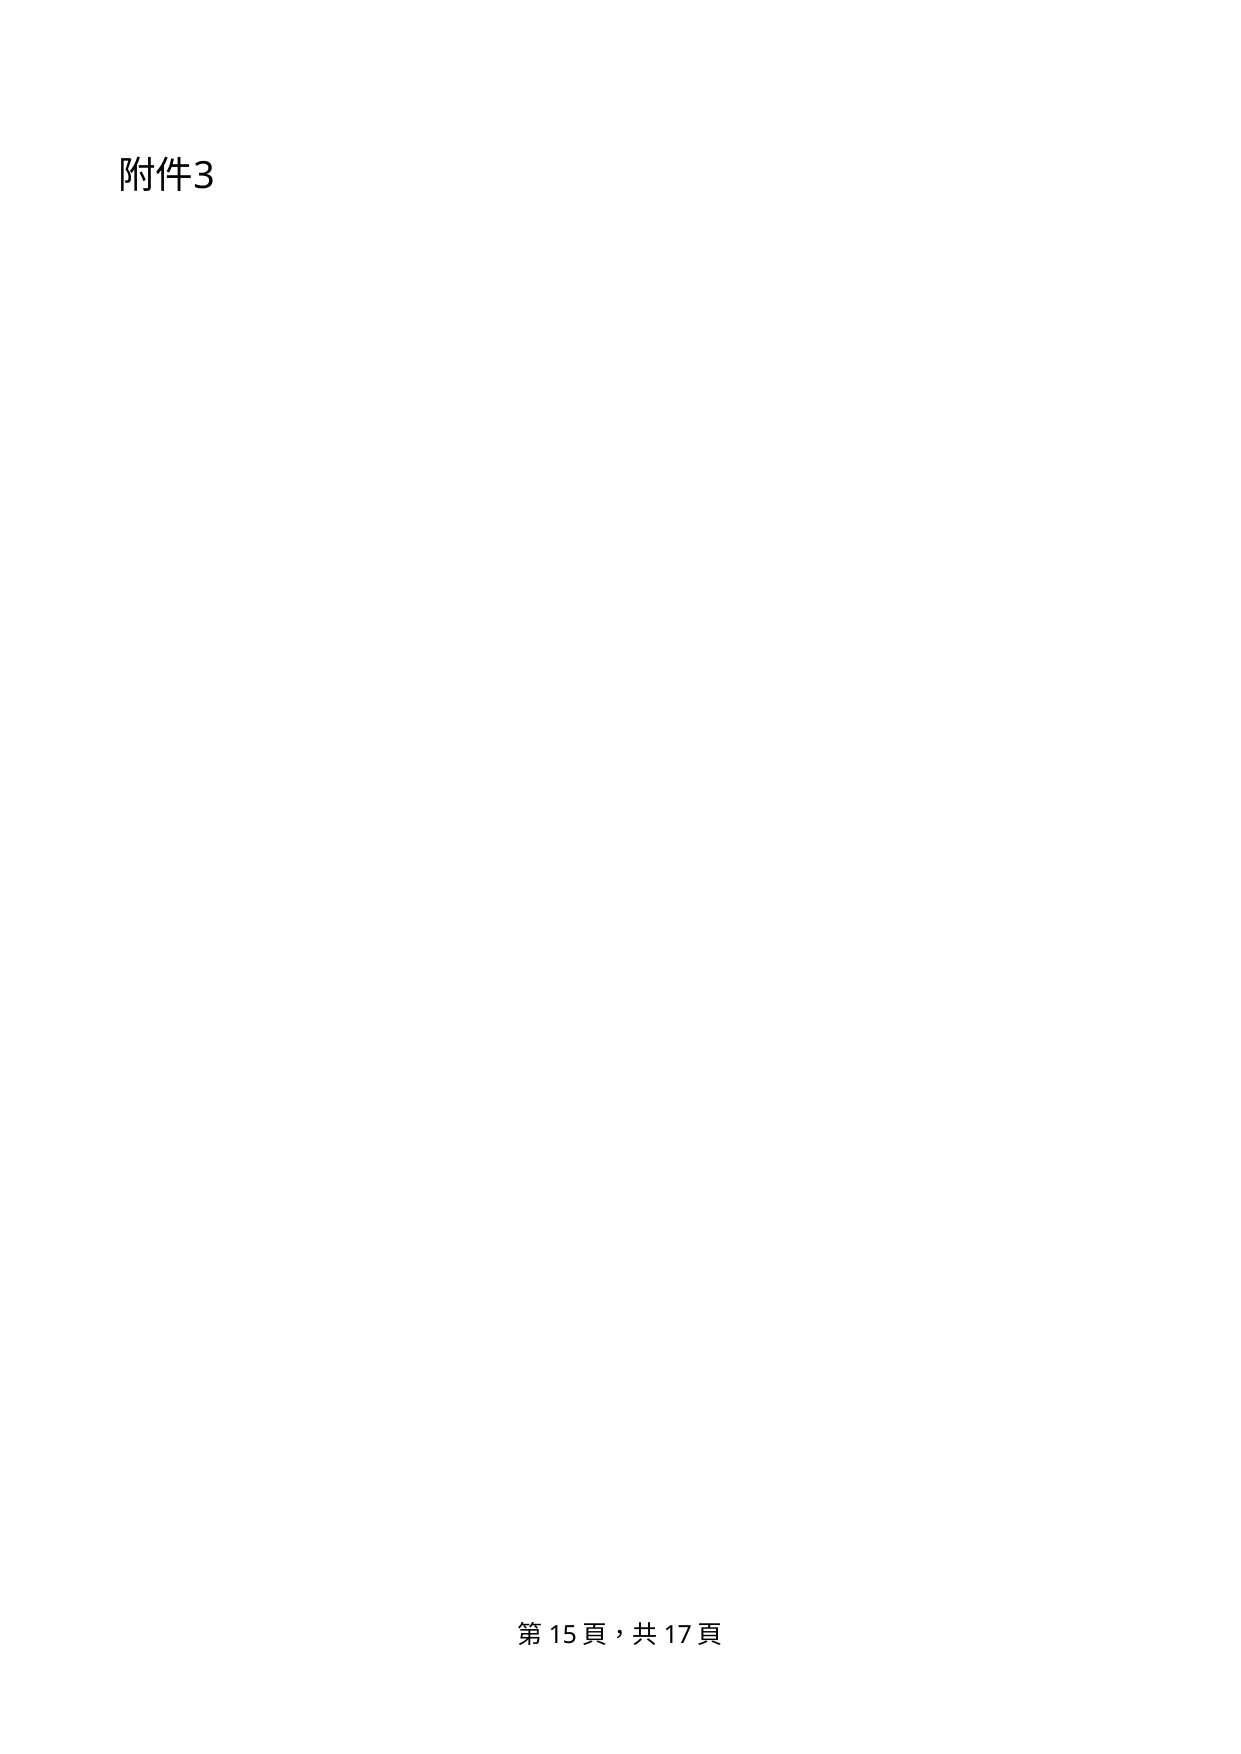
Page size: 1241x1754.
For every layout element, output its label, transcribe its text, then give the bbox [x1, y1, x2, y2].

text 附件3 [118, 135, 1122, 210]
